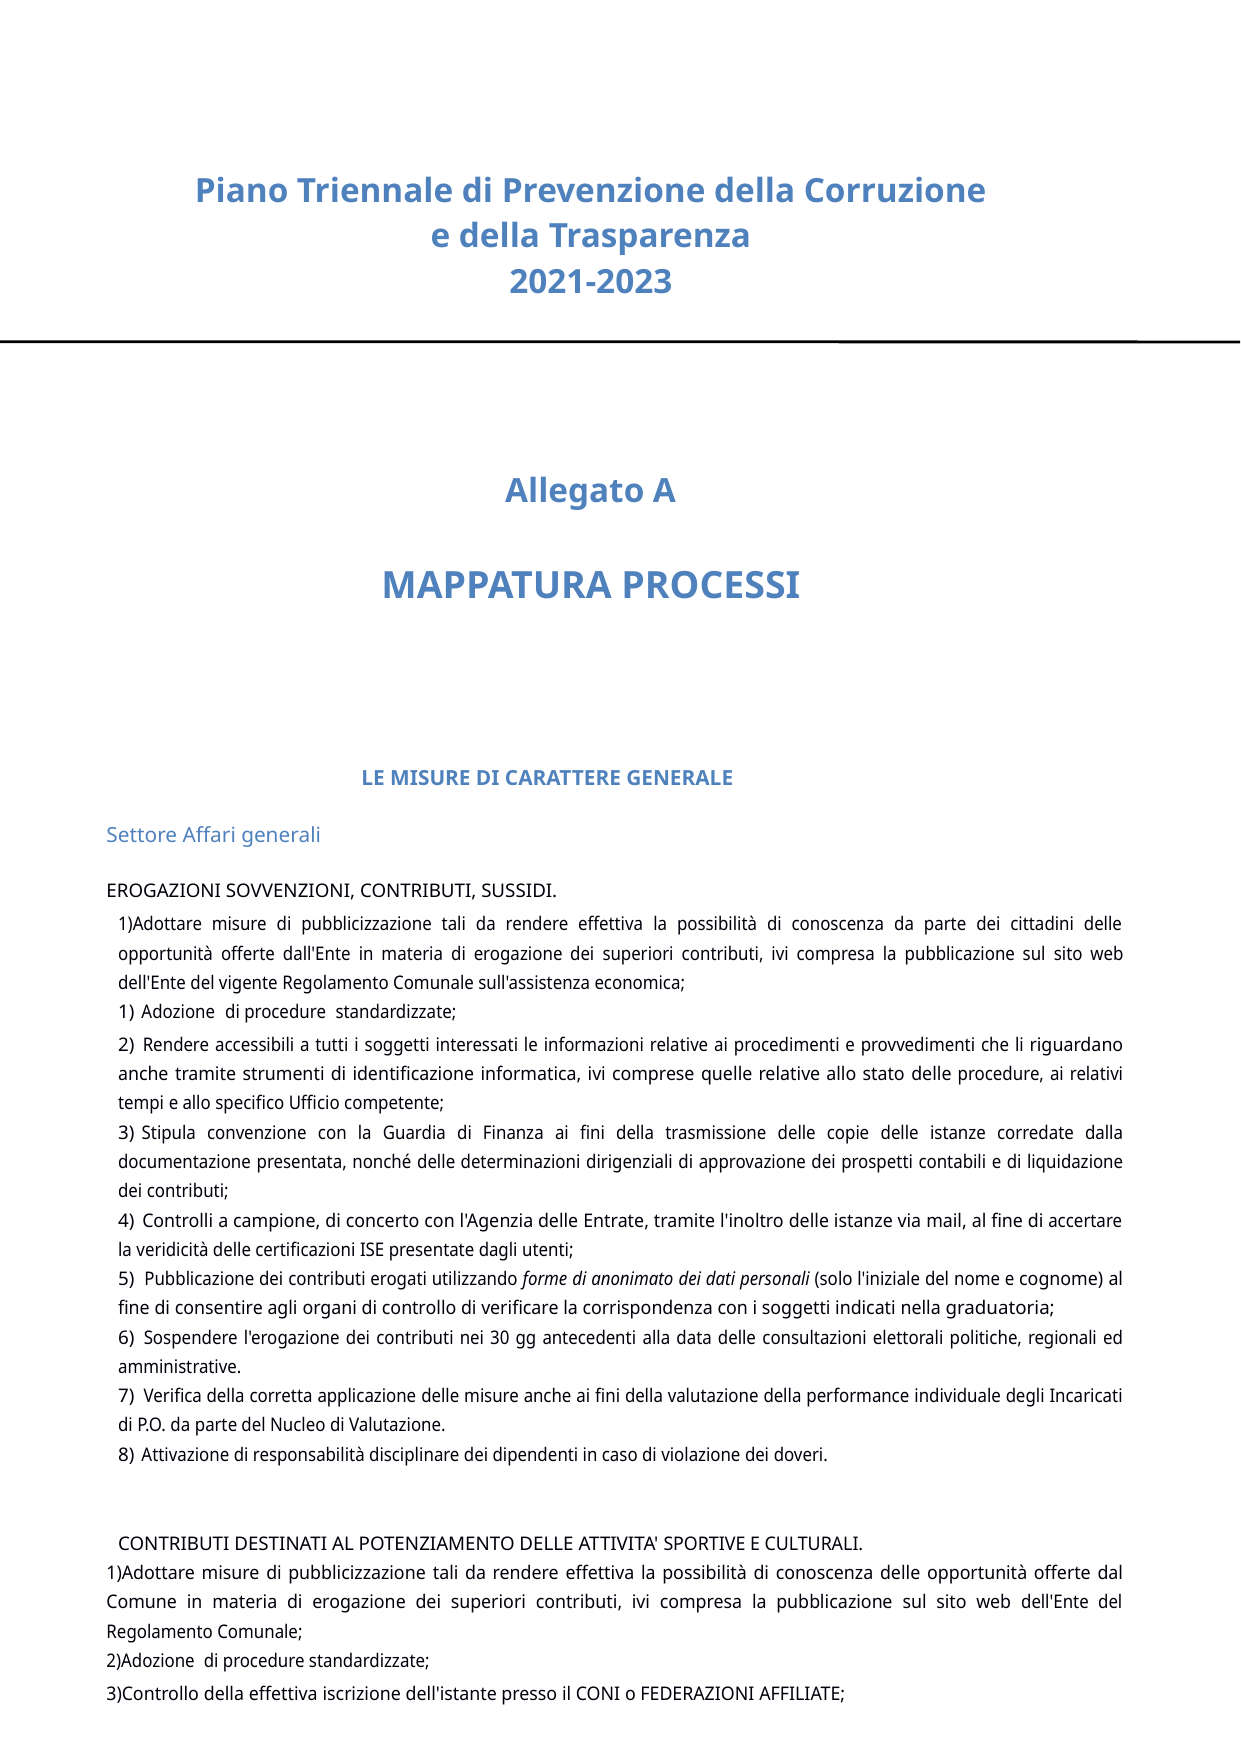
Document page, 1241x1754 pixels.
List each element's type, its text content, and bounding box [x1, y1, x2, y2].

text MAPPATURA PROCESSI [193, 558, 988, 609]
list Verifica della corretta applicazione delle misure anche ai fini della valutazione della performance individuale degli Incaricati di P.O. da parte del Nucleo di Valutazione. [118, 1382, 1123, 1437]
text Settore Affari generali [106, 820, 988, 849]
text EROGAZIONI SOVVENZIONI, CONTRIBUTI, SUSSIDI. [106, 877, 1134, 903]
list Adozione di procedure standardizzate; [118, 998, 1134, 1024]
subtitle Allegato A [193, 467, 988, 513]
list Sospendere l'erogazione dei contributi nei 30 gg antecedenti alla data delle consultazioni elettorali politiche, regionali ed amministrative. [118, 1324, 1123, 1379]
list 1)Adottare misure di pubblicizzazione tali da rendere effettiva la possibilità di conoscenza da parte dei cittadini delle opportunità offerte dall'Ente in materia di erogazione dei superiori contributi, ivi compresa la pubblicazione sul sito web dell'Ente del vigente Regolamento Comunale sull'assistenza economica; [118, 911, 1123, 994]
text Piano Triennale di Prevenzione della Corruzione e della Trasparenza [193, 167, 988, 258]
text 1)Adottare misure di pubblicizzazione tali da rendere effettiva la possibilità di conoscenza delle opportunità offerte dal Comune in materia di erogazione dei superiori contributi, ivi compresa la pubblicazione sul sito web dell'Ente del Regolamento Comunale; [106, 1559, 1123, 1643]
list Controlli a campione, di concerto con l'Agenzia delle Entrate, tramite l'inoltro delle istanze via mail, al fine di accertare la veridicità delle certificazioni ISE presentate dagli utenti; [118, 1207, 1123, 1262]
list Rendere accessibili a tutti i soggetti interessati le informazioni relative ai procedimenti e provvedimenti che li riguardano anche tramite strumenti di identificazione informatica, ivi comprese quelle relative allo stato delle procedure, ai relativi tempi e allo specifico Ufficio competente; [118, 1031, 1123, 1115]
text 3)Controllo della effettiva iscrizione dell'istante presso il CONI o FEDERAZIONI AFFILIATE; [106, 1680, 1134, 1705]
text 2)Adozione di procedure standardizzate; [106, 1647, 1134, 1673]
text CONTRIBUTI DESTINATI AL POTENZIAMENTO DELLE ATTIVITA' SPORTIVE E CULTURALI. [118, 1530, 1134, 1556]
text 2021-2023 [193, 258, 988, 303]
text LE MISURE DI CARATTERE GENERALE [106, 763, 988, 792]
list Attivazione di responsabilità disciplinare dei dipendenti in caso di violazione dei doveri. [118, 1441, 1134, 1467]
list Stipula convenzione con la Guardia di Finanza ai fini della trasmissione delle copie delle istanze corredate dalla documentazione presentata, nonché delle determinazioni dirigenziali di approvazione dei prospetti contabili e di liquidazione dei contributi; [118, 1119, 1123, 1203]
list Pubblicazione dei contributi erogati utilizzando forme di anonimato dei dati personali (solo l'iniziale del nome e cognome) al fine di consentire agli organi di controllo di verificare la corrispondenza con i soggetti indicati nella graduatoria; [118, 1265, 1123, 1320]
